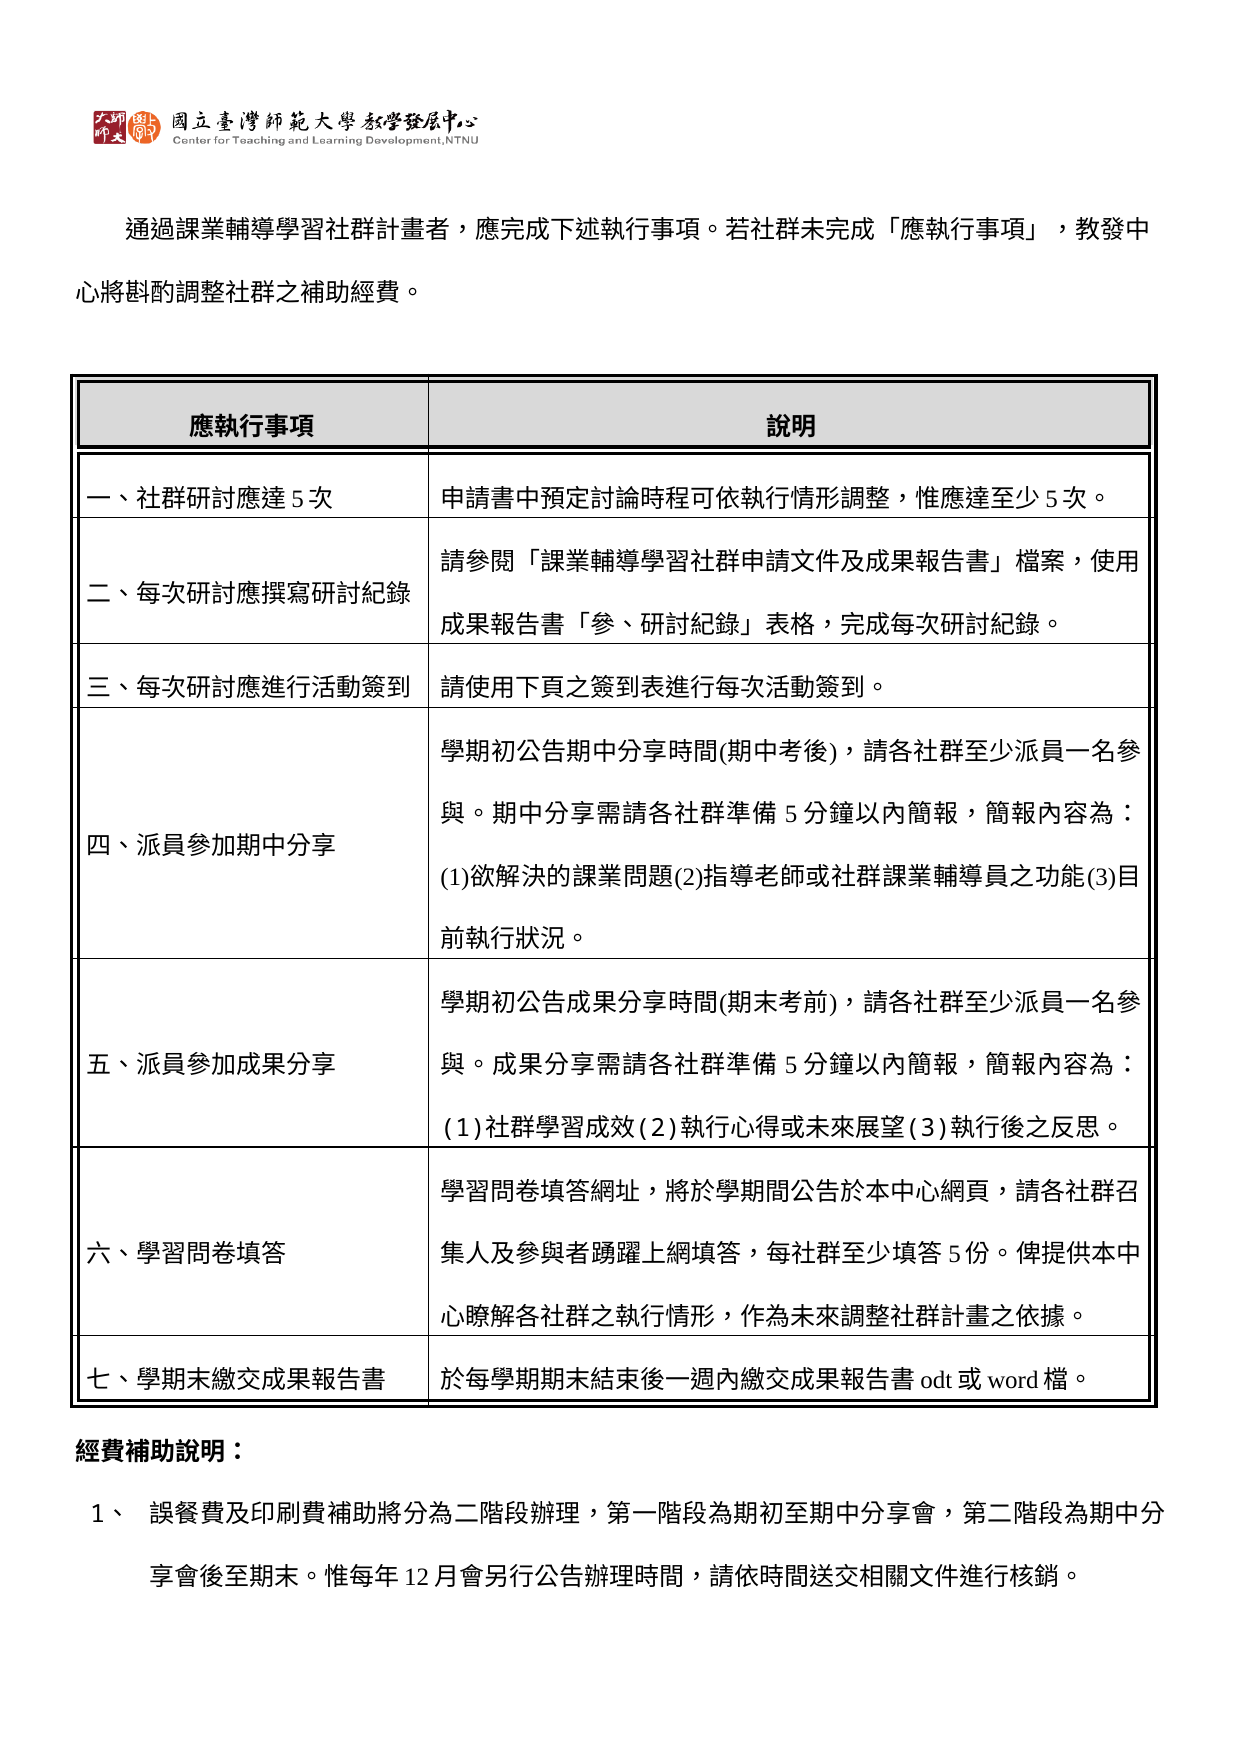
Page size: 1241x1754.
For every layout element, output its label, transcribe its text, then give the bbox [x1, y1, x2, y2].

table_cell 六、學習問卷填答 [80, 1148, 428, 1335]
table_header 說明 [429, 377, 1153, 445]
table_cell 三、每次研討應進行活動簽到 [80, 644, 428, 707]
table_cell 請參閱「課業輔導學習社群申請文件及成果報告書」檔案，使用成果報告書「參、研討紀錄」表格，完成每次研討紀錄。 [429, 518, 1148, 643]
table_cell 學期初公告成果分享時間(期末考前)，請各社群至少派員一名參與。成果分享需請各社群準備5分鐘以內簡報，簡報內容為：(1)社群學習成效(2)執行心得或未來展望(3)執行後之反思。 [429, 959, 1148, 1146]
table_cell 七、學期末繳交成果報告書 [80, 1336, 428, 1398]
text 經費補助說明： [75, 1408, 1165, 1470]
table_cell 四、派員參加期中分享 [80, 708, 428, 958]
table_cell 五、派員參加成果分享 [80, 959, 428, 1146]
table_cell 學習問卷填答網址，將於學期間公告於本中心網頁，請各社群召集人及參與者踴躍上網填答，每社群至少填答5份。俾提供本中心瞭解各社群之執行情形，作為未來調整社群計畫之依據。 [429, 1148, 1148, 1335]
table_cell 學期初公告期中分享時間(期中考後)，請各社群至少派員一名參與。期中分享需請各社群準備5分鐘以內簡報，簡報內容為：(1)欲解決的課業問題(2)指導老師或社群課業輔導員之功能(3)目前執行狀況。 [429, 708, 1148, 958]
table_cell 於每學期期末結束後一週內繳交成果報告書odt或word檔。 [429, 1336, 1148, 1398]
table_cell 一、社群研討應達5次 [75, 445, 428, 517]
list 誤餐費及印刷費補助將分為二階段辦理，第一階段為期初至期中分享會，第二階段為期中分享會後至期末。惟每年12月會另行公告辦理時間，請依時間送交相關文件進行核銷。 [90, 1470, 1165, 1595]
table_cell 申請書中預定討論時程可依執行情形調整，惟應達至少5次。 [429, 445, 1153, 517]
text 通過課業輔導學習社群計畫者，應完成下述執行事項。若社群未完成「應執行事項」，教發中心將斟酌調整社群之補助經費。 [75, 186, 1165, 311]
table_cell 請使用下頁之簽到表進行每次活動簽到。 [429, 644, 1148, 707]
table_header 應執行事項 [75, 377, 428, 445]
table_cell 二、每次研討應撰寫研討紀錄 [80, 518, 428, 643]
